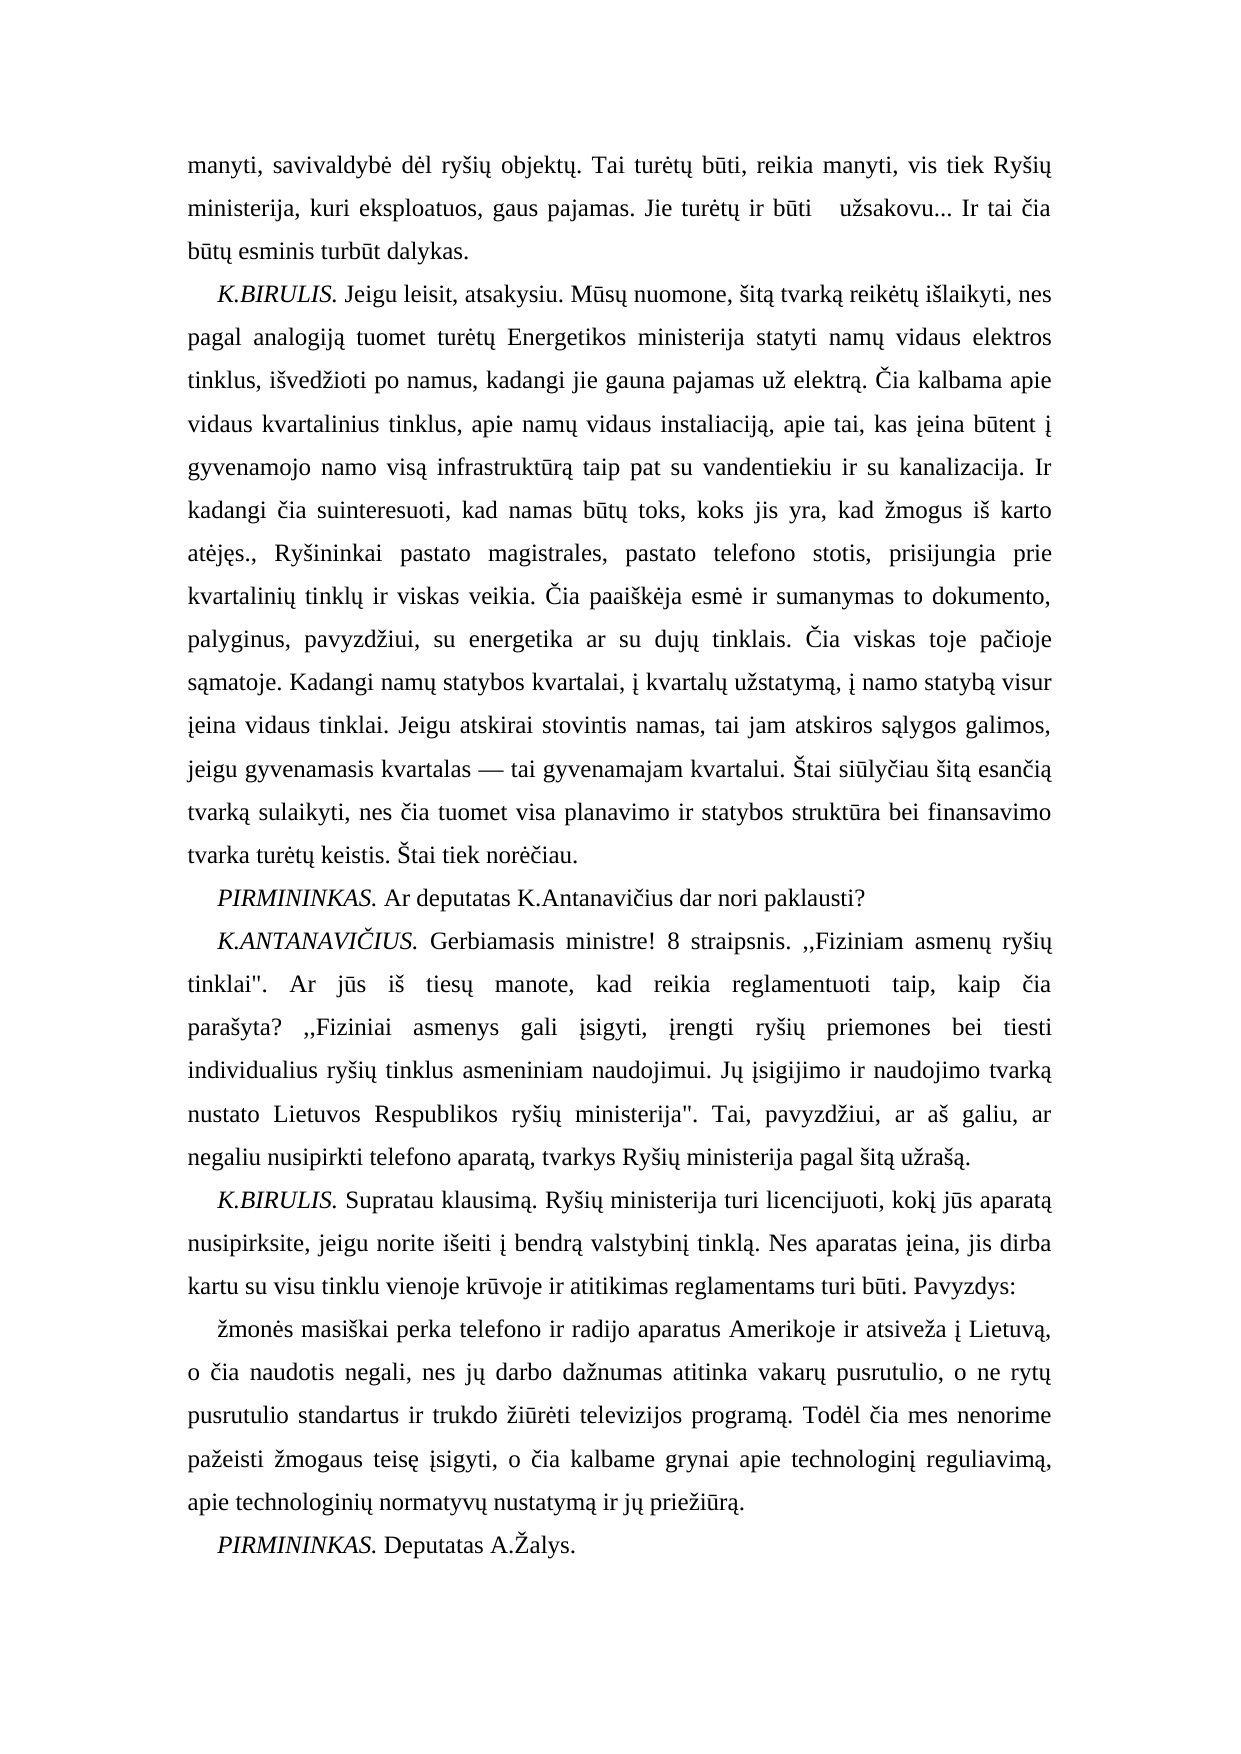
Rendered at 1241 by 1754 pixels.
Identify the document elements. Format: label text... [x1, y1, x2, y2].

text PIRMININKAS. Deputatas A.Žalys. [187, 1530, 1053, 1559]
text K.ANTANAVIČIUS. Gerbiamasis ministre! 8 straipsnis. ,,Fiziniam asmenų ryšių tinklai". Ar jūs iš tiesų manote, kad reikia reglamentuoti taip, kaip čia parašyta? ,,Fiziniai asmenys gali įsigyti, įrengti ryšių priemones bei tiesti individualius ryšių tinklus asmeniniam naudojimui. Jų įsigijimo ir naudojimo tvarką nustato Lietuvos Respublikos ryšių ministerija". Tai, pavyzdžiui, ar aš galiu, ar negaliu nusipirkti telefono aparatą, tvarkys Ryšių ministerija pagal šitą užrašą. [187, 926, 1053, 1171]
text žmonės masiškai perka telefono ir radijo aparatus Amerikoje ir atsiveža į Lietuvą, o čia naudotis negali, nes jų darbo dažnumas atitinka vakarų pusrutulio, o ne rytų pusrutulio standartus ir trukdo žiūrėti televizijos programą. Todėl čia mes nenorime pažeisti žmogaus teisę įsigyti, o čia kalbame grynai apie technologinį reguliavimą, apie technologinių normatyvų nustatymą ir jų priežiūrą. [187, 1314, 1053, 1516]
text K.BIRULIS. Supratau klausimą. Ryšių ministerija turi licencijuoti, kokį jūs aparatą nusipirksite, jeigu norite išeiti į bendrą valstybinį tinklą. Nes aparatas įeina, jis dirba kartu su visu tinklu vienoje krūvoje ir atitikimas reglamentams turi būti. Pavyzdys: [187, 1185, 1053, 1300]
text manyti, savivaldybė dėl ryšių objektų. Tai turėtų būti, reikia manyti, vis tiek Ryšių ministerija, kuri eksploatuos, gaus pajamas. Jie turėtų ir būti užsakovu... Ir tai čia būtų esminis turbūt dalykas. [187, 150, 1053, 265]
text K.BIRULIS. Jeigu leisit, atsakysiu. Mūsų nuomone, šitą tvarką reikėtų išlaikyti, nes pagal analogiją tuomet turėtų Energetikos ministerija statyti namų vidaus elektros tinklus, išvedžioti po namus, kadangi jie gauna pajamas už elektrą. Čia kalbama apie vidaus kvartalinius tinklus, apie namų vidaus instaliaciją, apie tai, kas įeina būtent į gyvenamojo namo visą infrastruktūrą taip pat su vandentiekiu ir su kanalizacija. Ir kadangi čia suinteresuoti, kad namas būtų toks, koks jis yra, kad žmogus iš karto atėjęs., Ryšininkai pastato magistrales, pastato telefono stotis, prisijungia prie kvartalinių tinklų ir viskas veikia. Čia paaiškėja esmė ir sumanymas to dokumento, palyginus, pavyzdžiui, su energetika ar su dujų tinklais. Čia viskas toje pačioje sąmatoje. Kadangi namų statybos kvartalai, į kvartalų užstatymą, į namo statybą visur įeina vidaus tinklai. Jeigu atskirai stovintis namas, tai jam atskiros sąlygos galimos, jeigu gyvenamasis kvartalas — tai gyvenamajam kvartalui. Štai siūlyčiau šitą esančią tvarką sulaikyti, nes čia tuomet visa planavimo ir statybos struktūra bei finansavimo tvarka turėtų keistis. Štai tiek norėčiau. [187, 279, 1053, 869]
text PIRMININKAS. Ar deputatas K.Antanavičius dar nori paklausti? [187, 883, 1053, 912]
